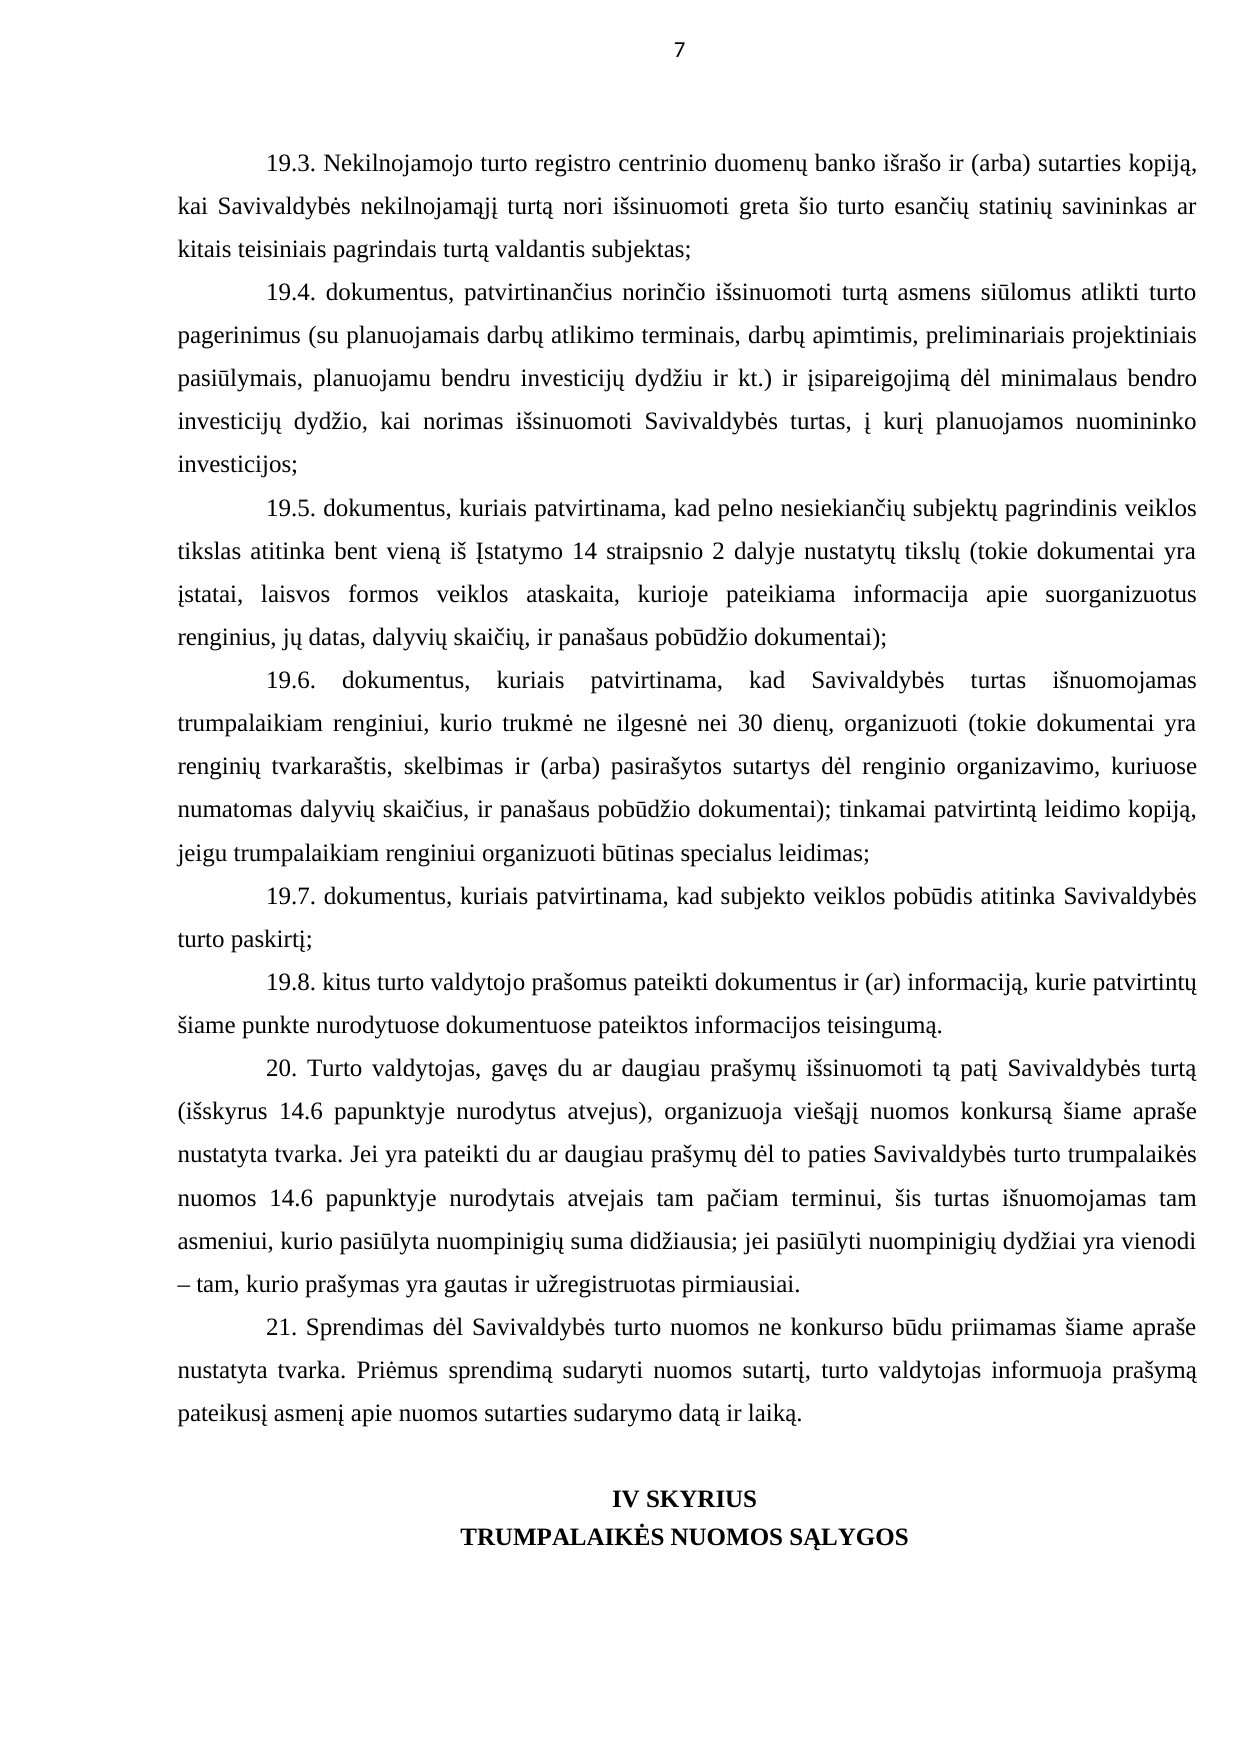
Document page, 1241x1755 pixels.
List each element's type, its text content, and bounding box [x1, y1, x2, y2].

text 19.5. dokumentus, kuriais patvirtinama, kad pelno nesiekiančių subjektų pagrindinis veiklos tikslas atitinka bent vieną iš Įstatymo 14 straipsnio 2 dalyje nustatytų tikslų (tokie dokumentai yra įstatai, laisvos formos veiklos ataskaita, kurioje pateikiama informacija apie suorganizuotus renginius, jų datas, dalyvių skaičių, ir panašaus pobūdžio dokumentai); [177, 493, 1198, 651]
text IV SKYRIUS [236, 1484, 1139, 1513]
text 19.7. dokumentus, kuriais patvirtinama, kad subjekto veiklos pobūdis atitinka Savivaldybės turto paskirtį; [177, 881, 1198, 953]
text 19.3. Nekilnojamojo turto registro centrinio duomenų banko išrašo ir (arba) sutarties kopiją, kai Savivaldybės nekilnojamąjį turtą nori išsinuomoti greta šio turto esančių statinių savininkas ar kitais teisiniais pagrindais turtą valdantis subjektas; [177, 148, 1198, 263]
text 19.8. kitus turto valdytojo prašomus pateikti dokumentus ir (ar) informaciją, kurie patvirtintų šiame punkte nurodytuose dokumentuose pateiktos informacijos teisingumą. [177, 967, 1198, 1039]
text 21. Sprendimas dėl Savivaldybės turto nuomos ne konkurso būdu priimamas šiame apraše nustatyta tvarka. Priėmus sprendimą sudaryti nuomos sutartį, turto valdytojas informuoja prašymą pateikusį asmenį apie nuomos sutarties sudarymo datą ir laiką. [177, 1312, 1198, 1427]
text TRUMPALAIKĖS NUOMOS SĄLYGOS [236, 1522, 1139, 1551]
text 19.4. dokumentus, patvirtinančius norinčio išsinuomoti turtą asmens siūlomus atlikti turto pagerinimus (su planuojamais darbų atlikimo terminais, darbų apimtimis, preliminariais projektiniais pasiūlymais, planuojamu bendru investicijų dydžiu ir kt.) ir įsipareigojimą dėl minimalaus bendro investicijų dydžio, kai norimas išsinuomoti Savivaldybės turtas, į kurį planuojamos nuomininko investicijos; [177, 277, 1198, 478]
text 19.6. dokumentus, kuriais patvirtinama, kad Savivaldybės turtas išnuomojamas trumpalaikiam renginiui, kurio trukmė ne ilgesnė nei 30 dienų, organizuoti (tokie dokumentai yra renginių tvarkaraštis, skelbimas ir (arba) pasirašytos sutartys dėl renginio organizavimo, kuriuose numatomas dalyvių skaičius, ir panašaus pobūdžio dokumentai); tinkamai patvirtintą leidimo kopiją, jeigu trumpalaikiam renginiui organizuoti būtinas specialus leidimas; [177, 665, 1198, 866]
text 20. Turto valdytojas, gavęs du ar daugiau prašymų išsinuomoti tą patį Savivaldybės turtą (išskyrus 14.6 papunktyje nurodytus atvejus), organizuoja viešąjį nuomos konkursą šiame apraše nustatyta tvarka. Jei yra pateikti du ar daugiau prašymų dėl to paties Savivaldybės turto trumpalaikės nuomos 14.6 papunktyje nurodytais atvejais tam pačiam terminui, šis turtas išnuomojamas tam asmeniui, kurio pasiūlyta nuompinigių suma didžiausia; jei pasiūlyti nuompinigių dydžiai yra vienodi – tam, kurio prašymas yra gautas ir užregistruotas pirmiausiai. [177, 1053, 1198, 1298]
